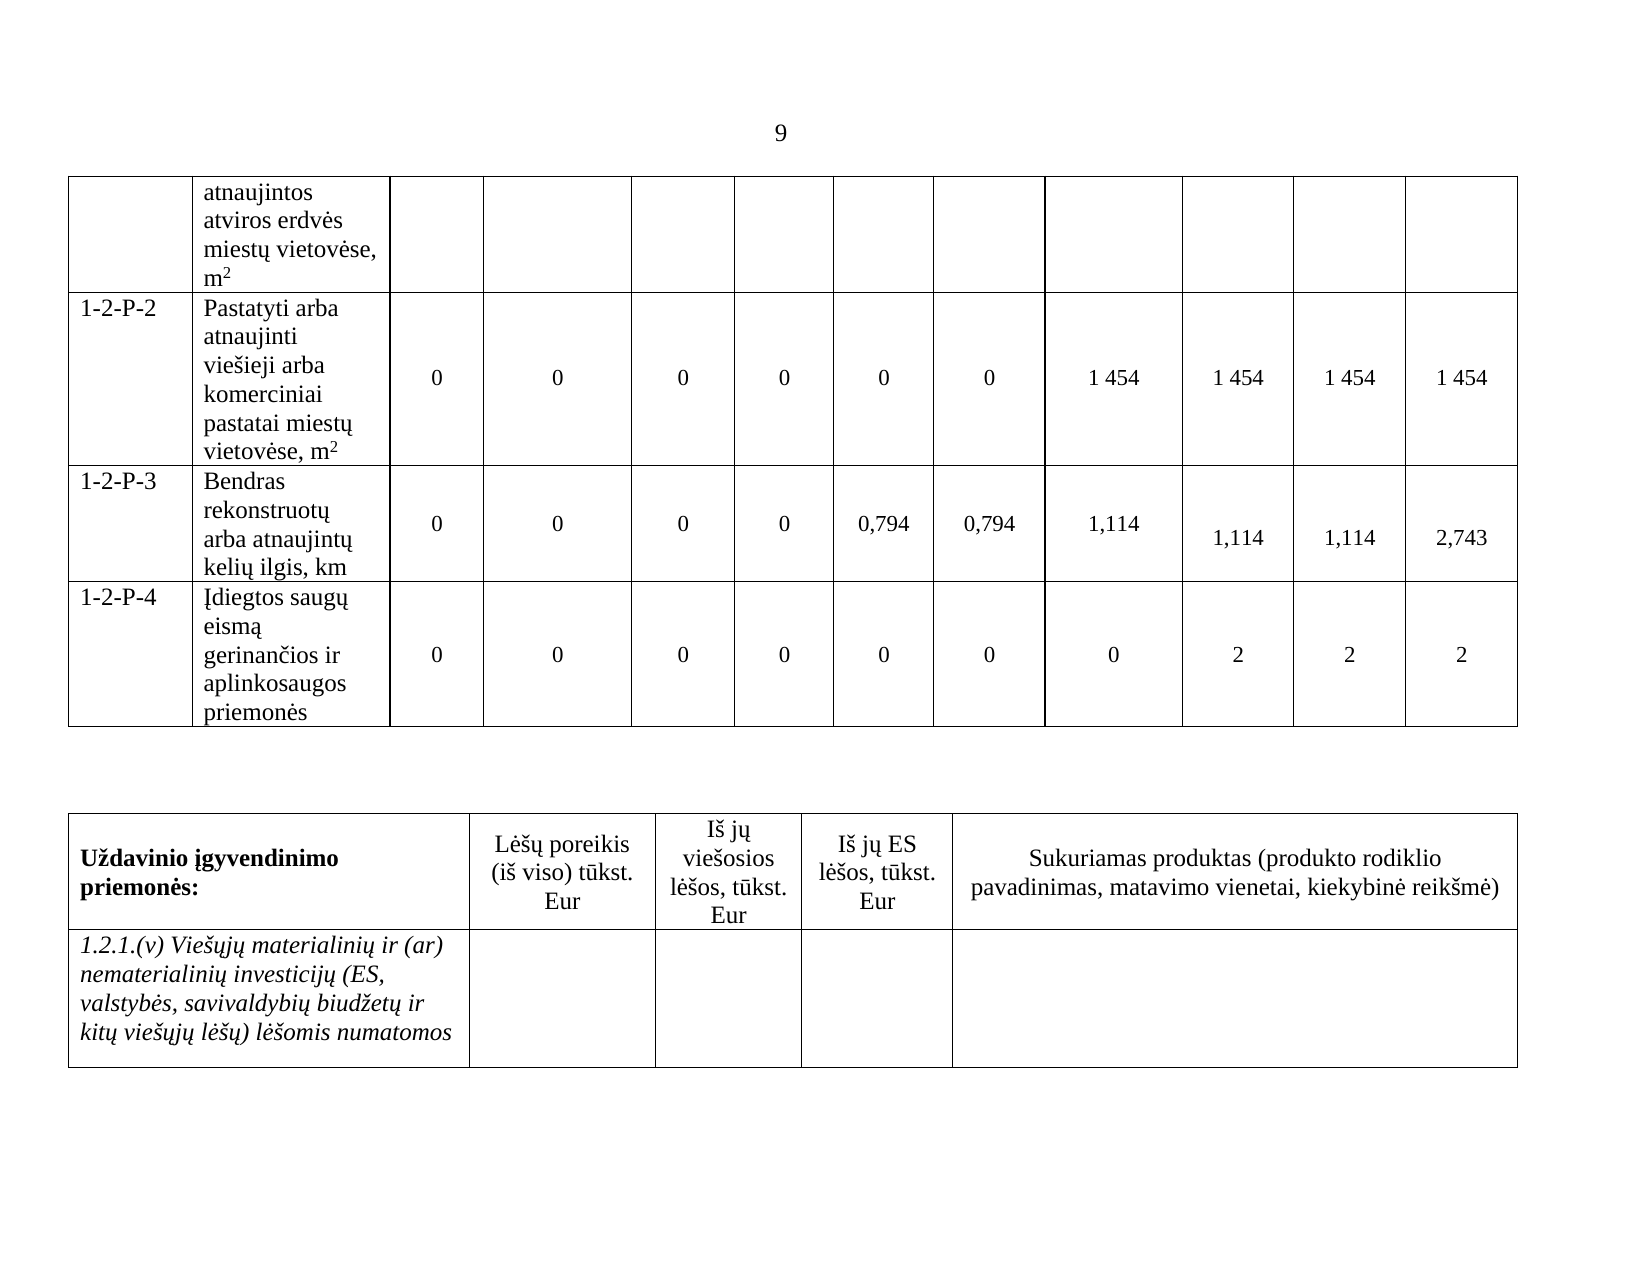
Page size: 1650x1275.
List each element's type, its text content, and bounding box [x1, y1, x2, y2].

table_cell 0 [934, 293, 1044, 465]
table_cell 0,794 [834, 466, 933, 581]
table_cell Įdiegtos saugų eismą gerinančios ir aplinkosaugos priemonės [193, 582, 389, 726]
table_cell [802, 930, 952, 1067]
table_cell 2 [1406, 582, 1517, 726]
table_cell 0 [834, 293, 933, 465]
table_cell [1154, 726, 1521, 813]
table_cell 2 [1183, 582, 1293, 726]
table_cell 0 [632, 293, 734, 465]
table_cell [391, 177, 483, 292]
table_cell [953, 727, 1045, 813]
table_cell 1,114 [1183, 466, 1293, 581]
table_cell 0 [1046, 582, 1182, 726]
table_cell 0 [391, 466, 483, 581]
table_cell 0 [632, 466, 734, 581]
table_cell 1,114 [1294, 466, 1405, 581]
table_cell [538, 727, 655, 813]
table_cell 0,794 [934, 466, 1044, 581]
table_cell [1046, 177, 1182, 292]
table_cell [69, 727, 192, 813]
table_cell [1183, 177, 1293, 292]
table_cell atnaujintos atviros erdvės miestų vietovėse, m2 [193, 177, 389, 292]
table_cell [656, 930, 801, 1067]
table_cell [655, 727, 722, 813]
table_cell 0 [391, 293, 483, 465]
table_cell Iš jų ES lėšos, tūkst. Eur [802, 814, 952, 929]
table_cell 1 454 [1406, 293, 1517, 465]
table_cell [484, 177, 631, 292]
table_cell [1294, 177, 1405, 292]
table_cell 1 454 [1183, 293, 1293, 465]
table_cell Sukuriamas produktas (produkto rodiklio pavadinimas, matavimo vienetai, kiekybinė reikšmė) [953, 814, 1517, 929]
table_cell Uždavinio įgyvendinimo priemonės: [69, 814, 469, 929]
table_cell 1-2-P-3 [69, 466, 192, 581]
table_cell [1406, 177, 1517, 292]
table_cell 0 [834, 582, 933, 726]
table_cell 2,743 [1406, 466, 1517, 581]
table_cell [953, 930, 1517, 1067]
table_cell 0 [484, 293, 631, 465]
table_cell 1,114 [1046, 466, 1182, 581]
table_cell 0 [934, 582, 1044, 726]
table_cell [632, 177, 734, 292]
table_cell 1-2-P-4 [69, 582, 192, 726]
table_cell 0 [632, 582, 734, 726]
table_cell [934, 177, 1044, 292]
table_cell 0 [735, 293, 833, 465]
table_cell [69, 177, 192, 292]
table_cell [865, 727, 952, 813]
table_cell 1 454 [1046, 293, 1182, 465]
table_cell 0 [484, 582, 631, 726]
table_cell [834, 177, 933, 292]
table_cell 0 [735, 582, 833, 726]
table_cell [802, 727, 865, 813]
table_cell Lėšų poreikis (iš viso) tūkst. Eur [470, 814, 655, 929]
table_cell 1.2.1.(v) Viešųjų materialinių ir (ar) nematerialinių investicijų (ES, valstybės, savivaldybių biudžetų ir kitų viešųjų lėšų) lėšomis numatomos [69, 930, 469, 1067]
table_cell Bendras rekonstruotų arba atnaujintų kelių ilgis, km [193, 466, 389, 581]
table_cell 0 [735, 466, 833, 581]
table_cell [390, 727, 469, 813]
table_cell 0 [484, 466, 631, 581]
table_cell Iš jų viešosios lėšos, tūkst. Eur [656, 814, 801, 929]
table_cell [1045, 727, 1154, 813]
table_cell [470, 930, 655, 1067]
table_cell [723, 727, 802, 813]
table_cell 2 [1294, 582, 1405, 726]
table_cell 1-2-P-2 [69, 293, 192, 465]
table_cell [192, 727, 390, 813]
table_cell [735, 177, 833, 292]
table_cell 1 454 [1294, 293, 1405, 465]
table_cell Pastatyti arba atnaujinti viešieji arba komerciniai pastatai miestų vietovėse, m2 [193, 293, 389, 465]
table_cell 0 [391, 582, 483, 726]
table_cell [469, 727, 538, 813]
